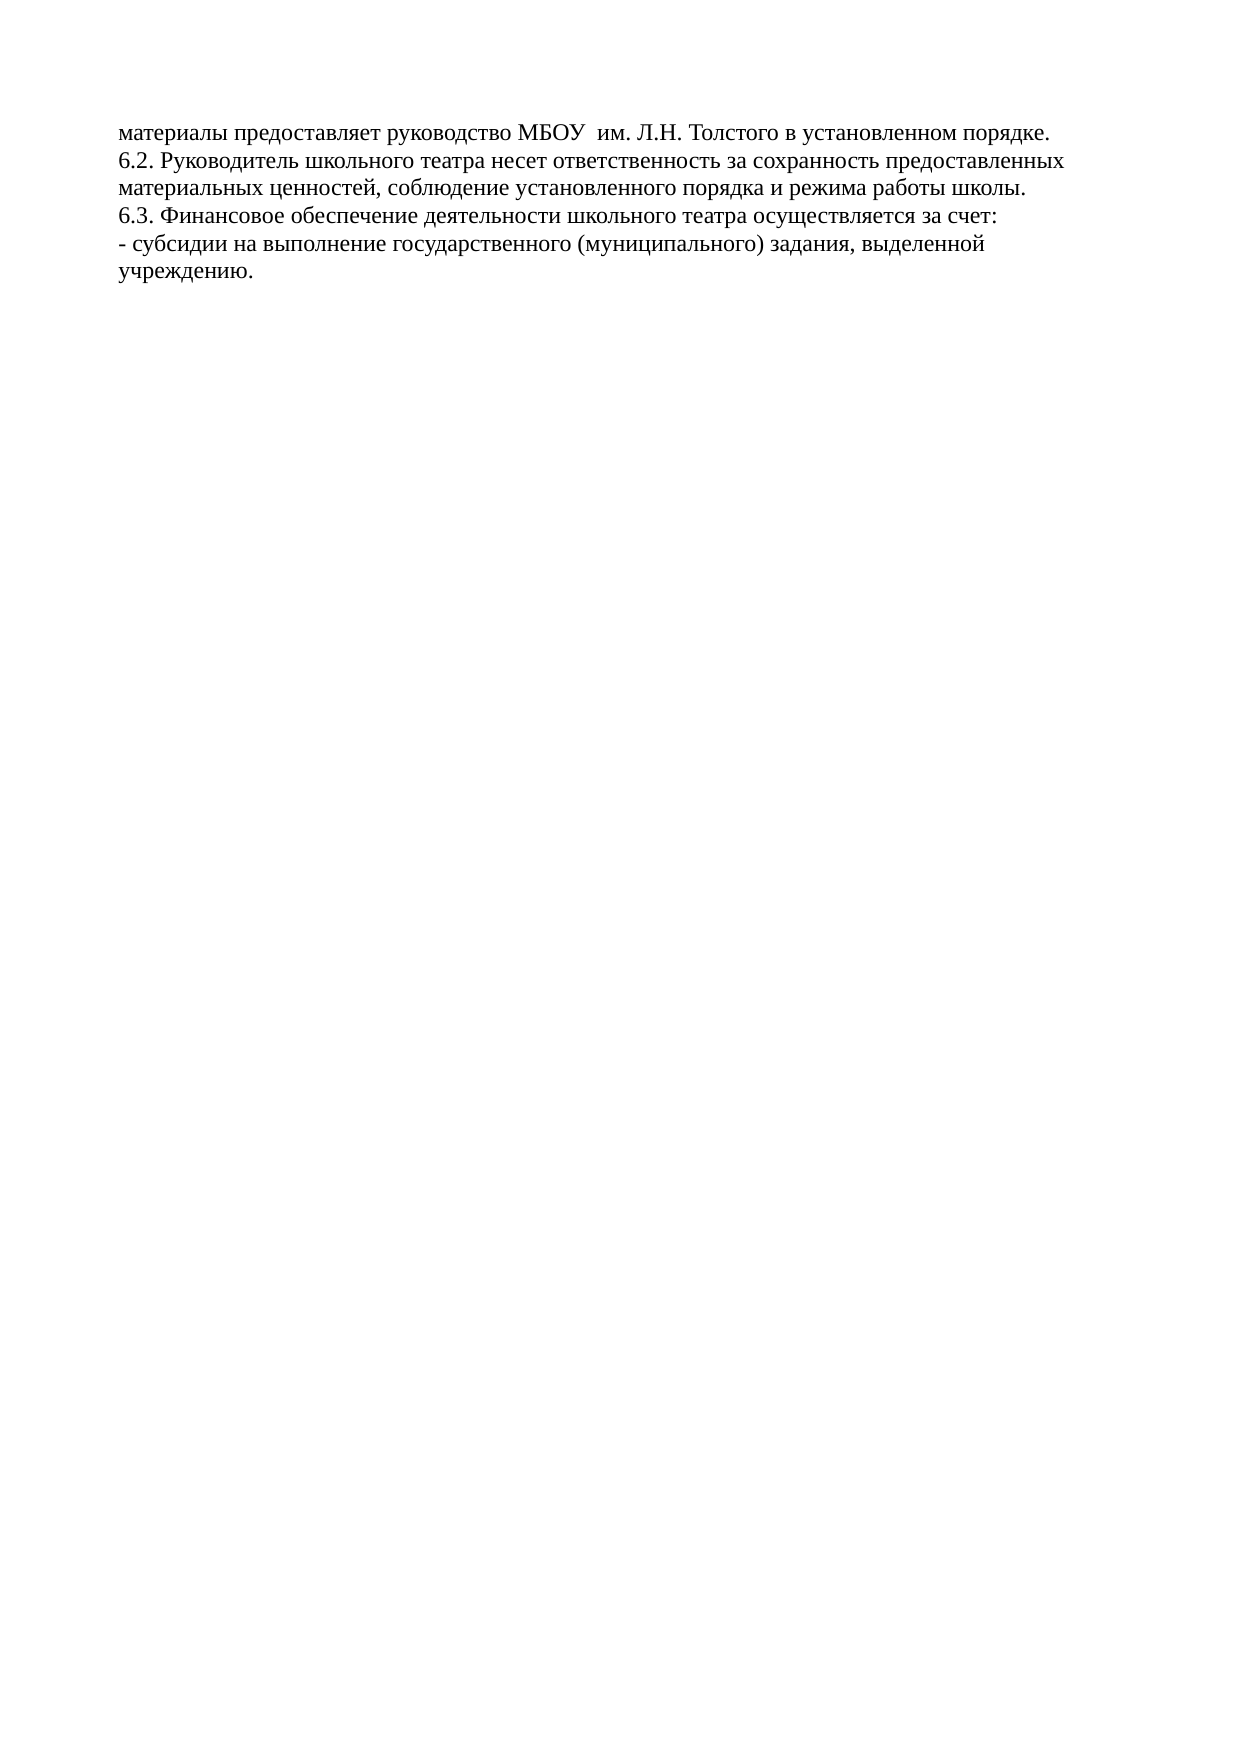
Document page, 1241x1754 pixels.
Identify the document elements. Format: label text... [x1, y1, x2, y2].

text - субсидии на выполнение государственного (муниципального) задания, выделенной учреждению. [118, 228, 1122, 284]
text 6.3. Финансовое обеспечение деятельности школьного театра осуществляется за счет: [118, 201, 1122, 228]
text 6.2. Руководитель школьного театра несет ответственность за сохранность предоставленных материальных ценностей, соблюдение установленного порядка и режима работы школы. [118, 146, 1122, 201]
text материалы предоставляет руководство МБОУ им. Л.Н. Толстого в установленном порядке. [118, 118, 1122, 146]
